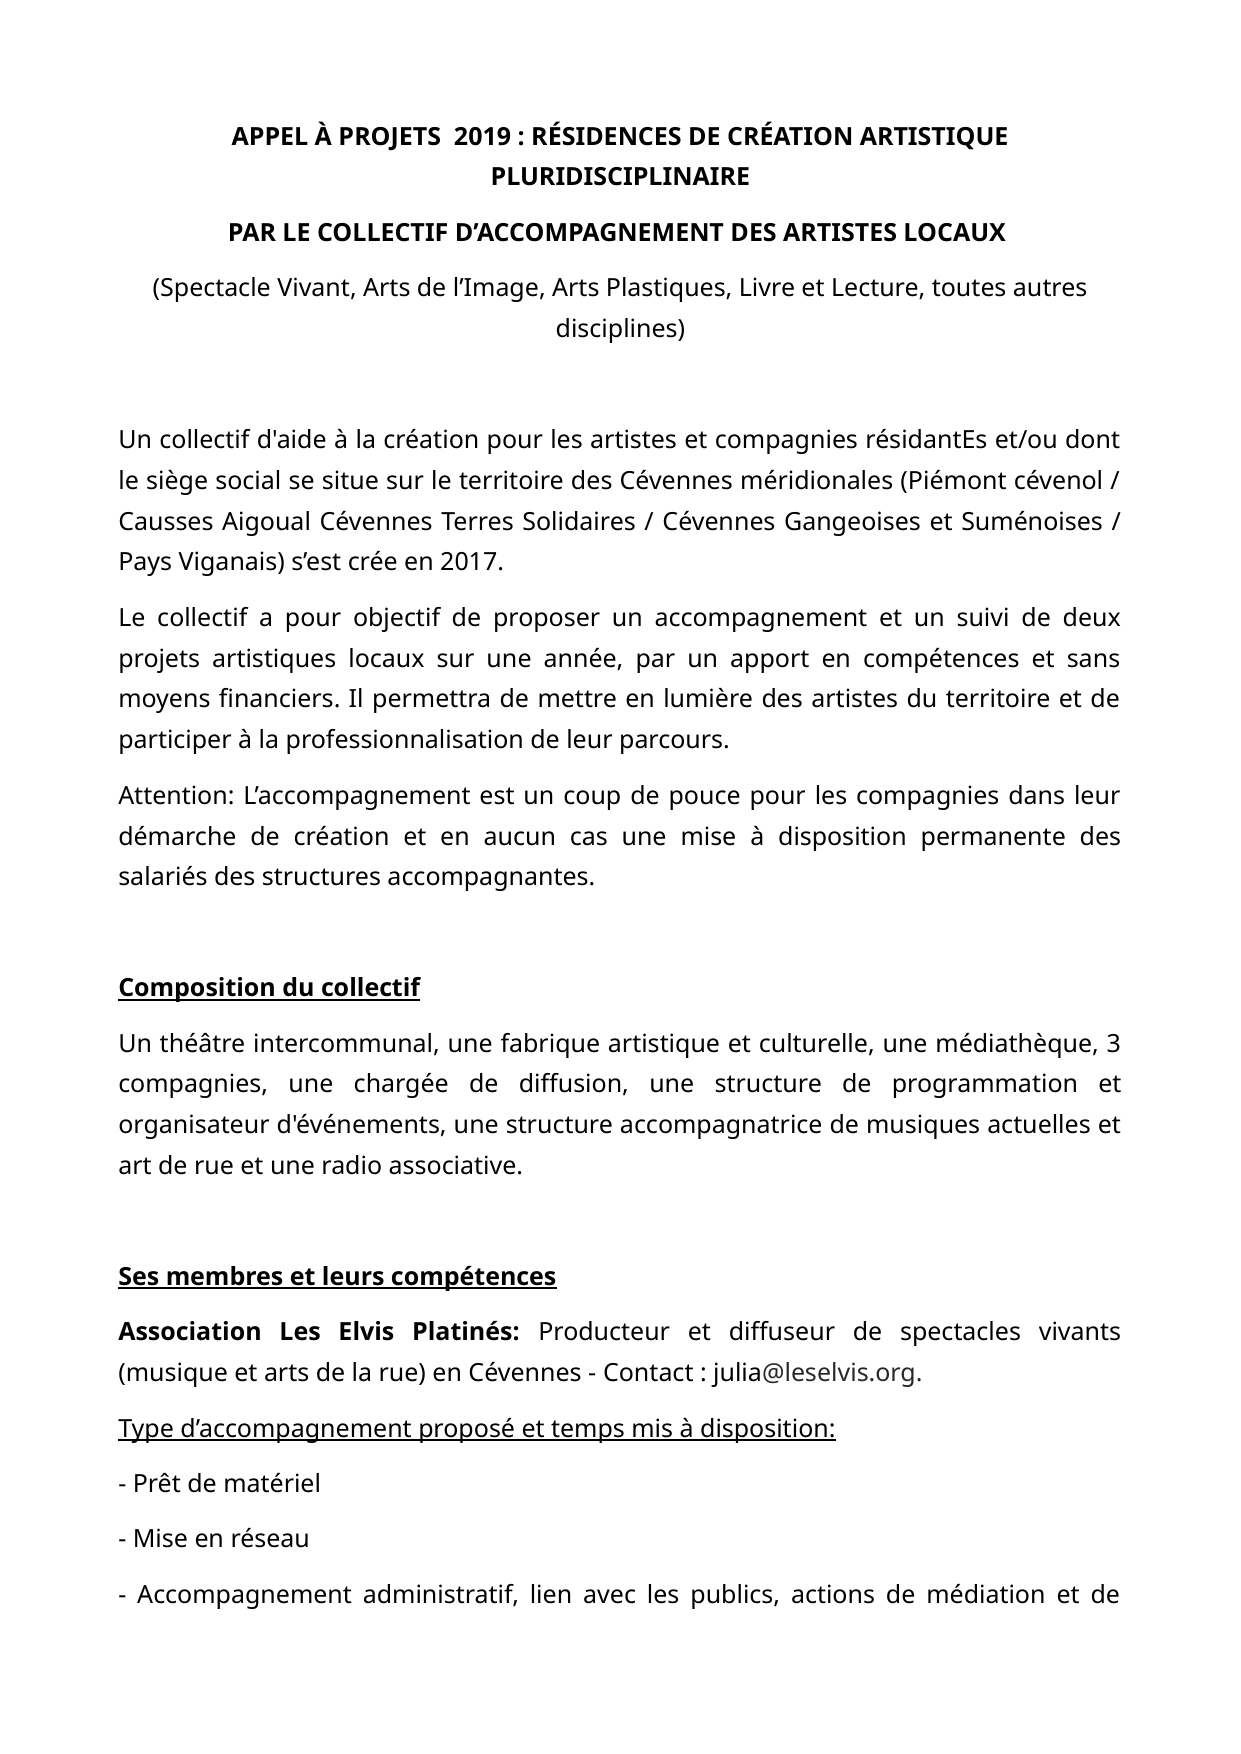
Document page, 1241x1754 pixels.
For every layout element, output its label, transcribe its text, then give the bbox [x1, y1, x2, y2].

text Type d’accompagnement proposé et temps mis à disposition: [118, 1410, 1122, 1444]
text Composition du collectif [118, 970, 1122, 1004]
text Un théâtre intercommunal, une fabrique artistique et culturelle, une médiathèque, 3 compagnies, une chargée de diffusion, une structure de programmation et organisateur d'événements, une structure accompagnatrice de musiques actuelles et art de rue et une radio associative. [118, 1025, 1122, 1182]
text Ses membres et leurs compétences [118, 1258, 1122, 1293]
text Le collectif a pour objectif de proposer un accompagnement et un suivi de deux projets artistiques locaux sur une année, par un apport en compétences et sans moyens financiers. Il permettra de mettre en lumière des artistes du territoire et de participer à la professionnalisation de leur parcours. [118, 599, 1122, 756]
text - Accompagnement administratif, lien avec les publics, actions de médiation et de [118, 1576, 1122, 1611]
text PAR LE COLLECTIF D’ACCOMPAGNEMENT DES ARTISTES LOCAUX [118, 214, 1122, 248]
text Un collectif d'aide à la création pour les artistes et compagnies résidantEs et/ou dont le siège social se situe sur le territoire des Cévennes méridionales (Piémont cévenol / Causses Aigoual Cévennes Terres Solidaires / Cévennes Gangeoises et Suménoises / Pays Viganais) s’est crée en 2017. [118, 421, 1122, 578]
text (Spectacle Vivant, Arts de l’Image, Arts Plastiques, Livre et Lecture, toutes autres disciplines) [118, 270, 1122, 345]
text Attention: L’accompagnement est un coup de pouce pour les compagnies dans leur démarche de création et en aucun cas une mise à disposition permanente des salariés des structures accompagnantes. [118, 777, 1122, 893]
text APPEL À PROJETS 2019 : RÉSIDENCES DE CRÉATION ARTISTIQUE PLURIDISCIPLINAIRE [118, 118, 1122, 193]
text Association Les Elvis Platinés: Producteur et diffuseur de spectacles vivants (musique et arts de la rue) en Cévennes - Contact : julia@leselvis.org. [118, 1314, 1122, 1389]
text - Mise en réseau [118, 1521, 1122, 1555]
text - Prêt de matériel [118, 1466, 1122, 1500]
